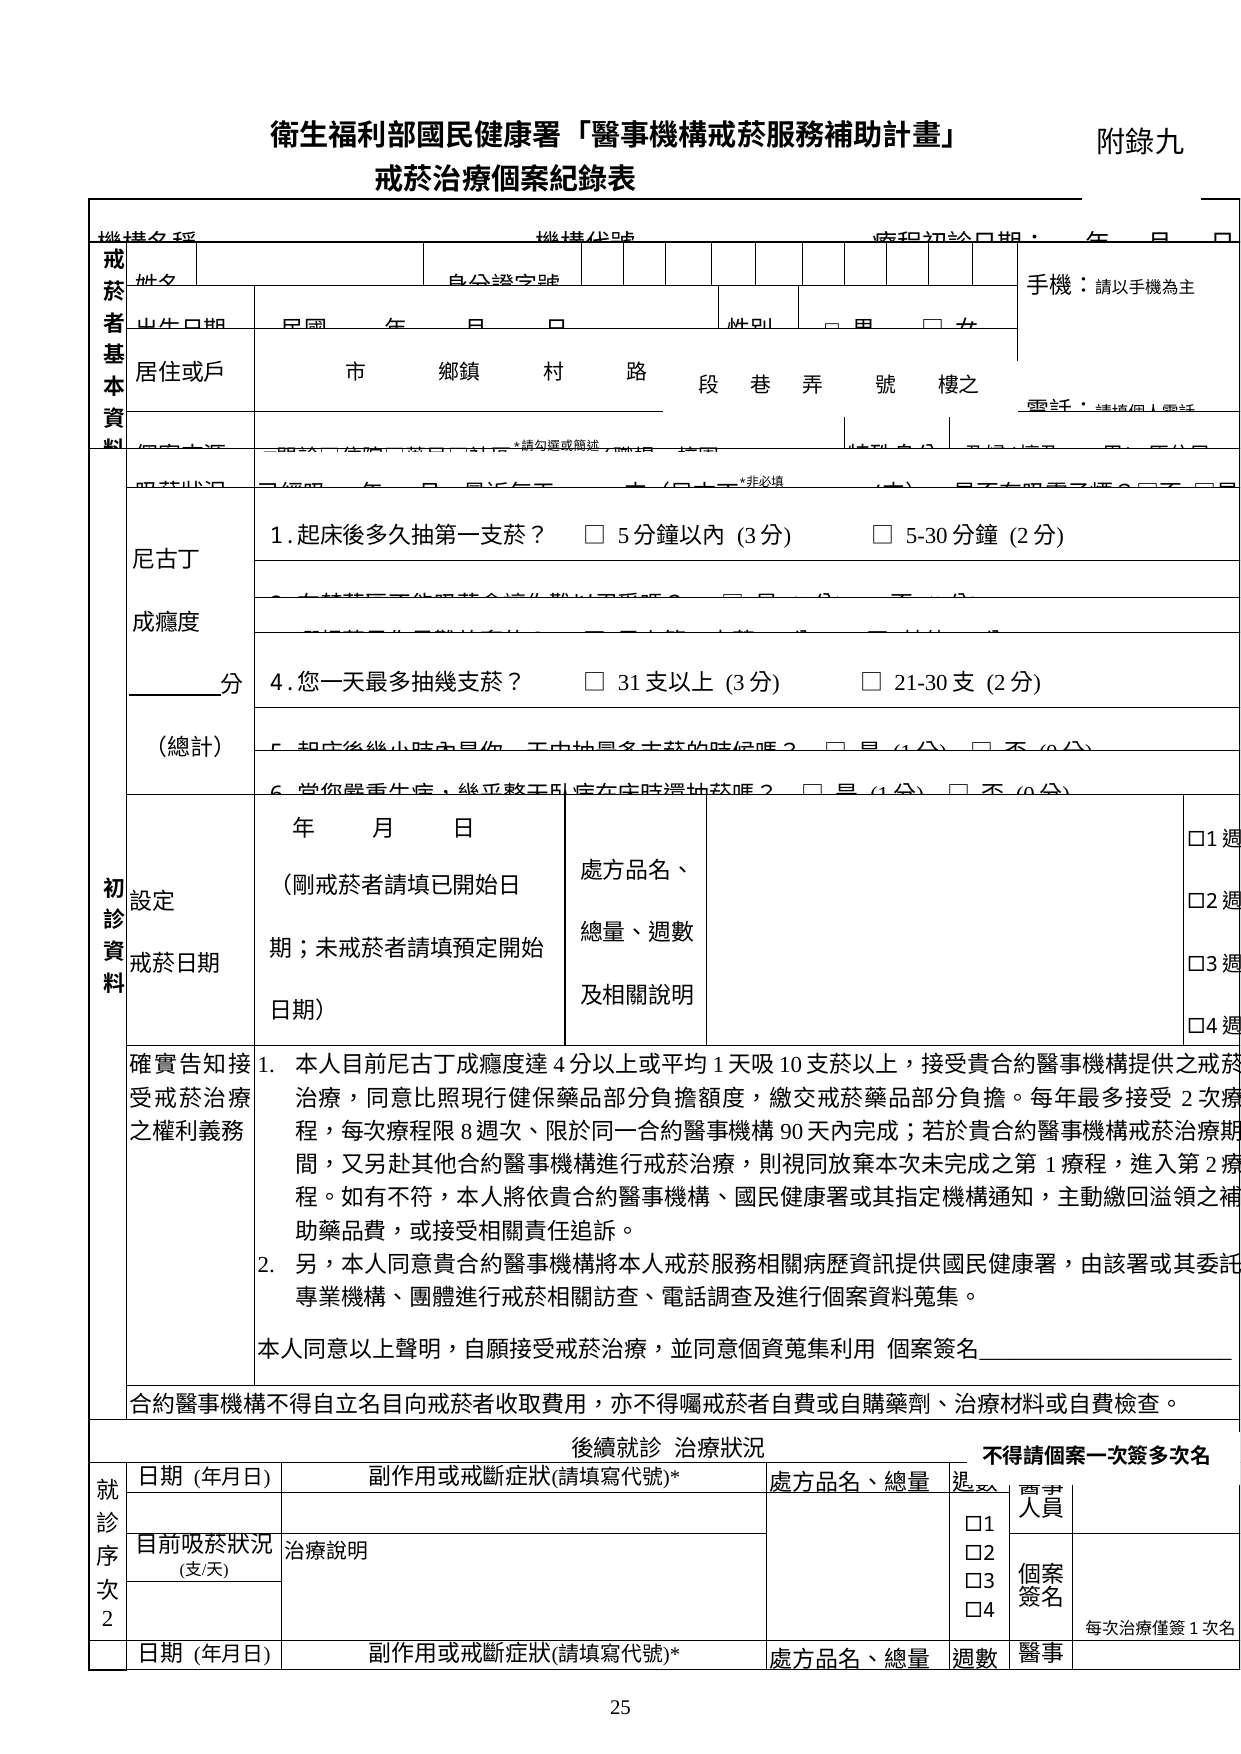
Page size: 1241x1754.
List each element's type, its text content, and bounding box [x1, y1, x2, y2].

table_cell [582, 243, 623, 285]
table_cell [1073, 1641, 1239, 1669]
table_cell 日期 (年月日) [127, 1641, 281, 1669]
table_cell 週數 [978, 1485, 1009, 1492]
table_cell 手機：請以手機為主 電話：請填個人電話 ( ) [1018, 243, 1239, 411]
table_cell 處方品名、 總量、週數 及相關說明 [566, 795, 706, 1045]
table_cell 個案來源 [127, 412, 254, 448]
table_cell 年 月 日 （剛戒菸者請填已開始日期；未戒菸者請填預定開始日期） [255, 795, 564, 1045]
table_cell 處方品名、總量 [767, 1641, 949, 1669]
table_cell 週數 [950, 1463, 980, 1492]
table_cell 初診資料 [90, 449, 126, 1419]
table_cell 醫事 [1010, 1641, 1072, 1669]
table_cell 居住或戶籍地址 [127, 329, 254, 411]
table_cell 4.您一天最多抽幾支菸？ □ 31支以上 (3分) □ 21-30支 (2分) □ 11-20支以上 (1分) □ 10支或更少 (0分) [255, 633, 1239, 707]
table_cell 1 2 3 4 [950, 1493, 1009, 1639]
table_cell 吸菸狀況 [127, 449, 254, 487]
table_cell □門診□住院□藥局□社區*請勾選或簡述(職場、校園、_________) 特殊身分 [255, 412, 844, 448]
table_cell 2.在禁菸區不能吸菸會讓你難以忍受嗎？ □ 是 (1分) □ 否 (0分) [255, 561, 1239, 597]
table_cell □孕婦(懷孕 周)□原住民 [950, 412, 1239, 448]
table_cell 目前吸菸狀況 (支/天) [127, 1534, 281, 1581]
table_cell 5.起床後幾小時內是你一天中抽最多支菸的時候嗎？ □ 是 (1分) □ 否 (0分) [255, 708, 1239, 750]
table_cell [1073, 1485, 1239, 1533]
table_cell 1週 2週3週 4週 [1184, 795, 1239, 1045]
table_cell 後續就診 治療狀況 [90, 1420, 1240, 1485]
table_cell [282, 1493, 766, 1533]
table_cell 市 鄉鎮 村 路 縣 市區 里 街 [255, 329, 1018, 417]
table_cell 姓名 [127, 243, 196, 285]
table_cell [887, 243, 928, 285]
table_cell [803, 243, 844, 285]
table_cell [127, 1582, 281, 1639]
table_cell 尼古丁 成癮度 分 （總計） [127, 488, 254, 794]
text 衛生福利部國民健康署「醫事機構戒菸服務補助計畫」 戒菸治療個案紀錄表 [89, 111, 1201, 211]
table_header 機構名稱 機構代號 療程初診日期： 年 月 日 [90, 200, 1239, 241]
table_cell 週數 [950, 1641, 1009, 1669]
table_cell 確實告知接受戒菸治療之權利義務 [127, 1046, 254, 1385]
table_cell 就診序次3 [90, 1641, 126, 1669]
table_cell 特殊身分 [845, 417, 949, 448]
table_cell 本人目前尼古丁成癮度達4分以上或平均1天吸10支菸以上，接受貴合約醫事機構提供之戒菸治療，同意比照現行健保藥品部分負擔額度，繳交戒菸藥品部分負擔。每年最多接受2次療程，每次療程限8週次、限於同一合約醫事機構90天內完成；若於貴合約醫事機構戒菸治療期間，又另赴其他合約醫事機構進行戒菸治療，則視同放棄本次未完成之第1療程，進入第2療程。如有不符，本人將依貴合約醫事機構、國民健康署或其指定機構通知，主動繳回溢領之補助藥品費，或接受相關責任追訴。 另，本人同意貴合約醫事機構將本人戒菸服務相關病歷資訊提供國民健康署，由該署或其委託專業機構、團體進行戒菸相關訪查、電話調查及進行個案資料蒐集。 本人同意以上聲明，自願接受戒菸治療，並同意個資蒐集利用 個案簽名______________________ 醫事人員已告知前開說明 醫事人員簽名或核章______________________ [255, 1046, 1239, 1385]
table_cell 3.哪根菸是你最難放棄的？ □ 早上第一支菸 (1分) □ 其他 (0分) [255, 598, 1239, 632]
table_cell 6.當您嚴重生病，幾乎整天臥病在床時還抽菸嗎？ □ 是 (1分) □ 否 (0分) [255, 751, 1239, 794]
table_cell 出生日期 [127, 286, 254, 328]
table_cell [712, 243, 755, 285]
table_cell [973, 243, 1017, 285]
table_cell 個案簽名 [1010, 1534, 1072, 1639]
table_cell [127, 1493, 281, 1533]
table_cell 身分證字號 [424, 243, 581, 285]
table_cell [707, 795, 1183, 1045]
table_cell 就診序次2 [90, 1463, 126, 1639]
table_cell 副作用或戒斷症狀(請填寫代號)* [282, 1641, 766, 1669]
table_cell [666, 243, 711, 285]
table_cell [624, 243, 665, 285]
table_cell 醫事人員 [1010, 1485, 1072, 1533]
table_cell [756, 243, 802, 285]
table_cell [845, 243, 886, 285]
text 附錄九 [1096, 118, 1187, 161]
table_cell 1.起床後多久抽第一支菸？ □ 5分鐘以內 (3分) □ 5-30分鐘 (2分) □ 31-60分鐘以內 (1分) □ 60分鐘以上 (0分) [255, 488, 1239, 560]
table_cell □ 男 □ 女 [799, 286, 1017, 328]
table_cell 性別 [719, 286, 798, 328]
table_cell 設定 戒菸日期 [127, 795, 254, 1045]
table_cell [197, 243, 423, 285]
table_cell 已經吸 年 月，最近每天 支（尼古丁*非必填 mg/支） 是否有吸電子煙？□否 □是 [255, 449, 1239, 487]
table_cell 每次治療僅簽1次名 [1073, 1534, 1239, 1639]
table_cell 合約醫事機構不得自立名目向戒菸者收取費用，亦不得囑戒菸者自費或自購藥劑、治療材料或自費檢查。 [127, 1386, 1239, 1419]
table_cell 日期 (年月日) [127, 1463, 281, 1492]
table_cell 副作用或戒斷症狀(請填寫代號)* [282, 1463, 766, 1492]
table_cell [929, 243, 972, 285]
table_cell 戒菸者基本資料 [90, 243, 126, 448]
table_cell 治療說明 [282, 1534, 766, 1639]
table_cell 處方品名、總量 [767, 1463, 949, 1492]
table_cell 民國 年 月 日 [255, 286, 718, 328]
table_cell [767, 1493, 949, 1639]
